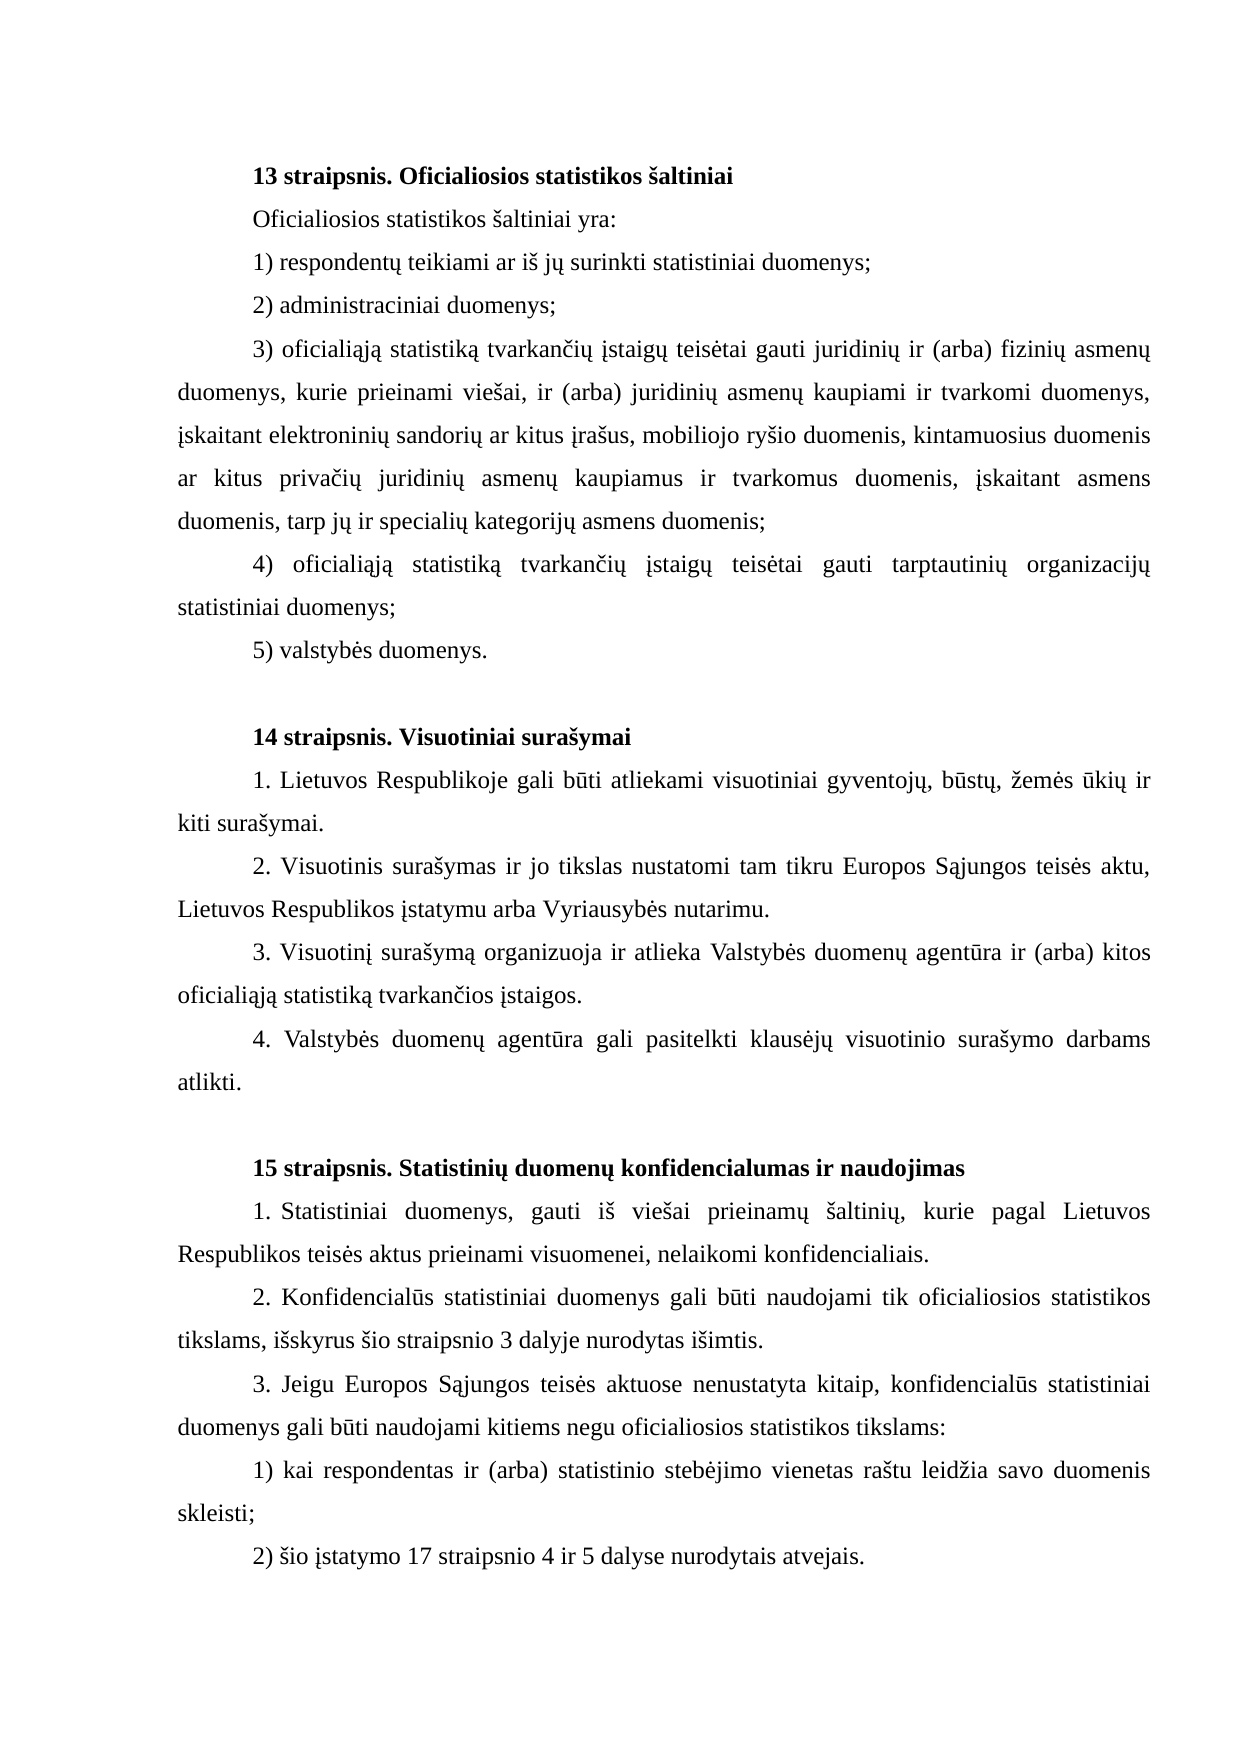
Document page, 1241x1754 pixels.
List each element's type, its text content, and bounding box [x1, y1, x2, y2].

text 1. Statistiniai duomenys, gauti iš viešai prieinamų šaltinių, kurie pagal Lietuvos Respublikos teisės aktus prieinami visuomenei, nelaikomi konfidencialiais. [177, 1196, 1152, 1268]
text 4) oficialiąją statistiką tvarkančių įstaigų teisėtai gauti tarptautinių organizacijų statistiniai duomenys; [177, 549, 1152, 621]
text 2. Konfidencialūs statistiniai duomenys gali būti naudojami tik oficialiosios statistikos tikslams, išskyrus šio straipsnio 3 dalyje nurodytas išimtis. [177, 1282, 1152, 1354]
text 4. Valstybės duomenų agentūra gali pasitelkti klausėjų visuotinio surašymo darbams atlikti. [177, 1024, 1152, 1096]
text 3. Jeigu Europos Sąjungos teisės aktuose nenustatyta kitaip, konfidencialūs statistiniai duomenys gali būti naudojami kitiems negu oficialiosios statistikos tikslams: [177, 1369, 1152, 1441]
text 3. Visuotinį surašymą organizuoja ir atlieka Valstybės duomenų agentūra ir (arba) kitos oficialiąją statistiką tvarkančios įstaigos. [177, 937, 1152, 1009]
text 3) oficialiąją statistiką tvarkančių įstaigų teisėtai gauti juridinių ir (arba) fizinių asmenų duomenys, kurie prieinami viešai, ir (arba) juridinių asmenų kaupiami ir tvarkomi duomenys, įskaitant elektroninių sandorių ar kitus įrašus, mobiliojo ryšio duomenis, kintamuosius duomenis ar kitus privačių juridinių asmenų kaupiamus ir tvarkomus duomenis, įskaitant asmens duomenis, tarp jų ir specialių kategorijų asmens duomenis; [177, 334, 1152, 535]
text 5) valstybės duomenys. [177, 636, 1152, 664]
text 2. Visuotinis surašymas ir jo tikslas nustatomi tam tikru Europos Sąjungos teisės aktu, Lietuvos Respublikos įstatymu arba Vyriausybės nutarimu. [177, 851, 1152, 923]
text 15 straipsnis. Statistinių duomenų konfidencialumas ir naudojimas [177, 1153, 1152, 1182]
text 1. Lietuvos Respublikoje gali būti atliekami visuotiniai gyventojų, būstų, žemės ūkių ir kiti surašymai. [177, 765, 1152, 837]
text 14 straipsnis. Visuotiniai surašymai [177, 722, 1152, 751]
text 13 straipsnis. Oficialiosios statistikos šaltiniai [177, 161, 1152, 190]
text Oficialiosios statistikos šaltiniai yra: [177, 204, 1152, 233]
text 2) administraciniai duomenys; [177, 291, 1152, 319]
text 1) respondentų teikiami ar iš jų surinkti statistiniai duomenys; [177, 247, 1152, 276]
text 2) šio įstatymo 17 straipsnio 4 ir 5 dalyse nurodytais atvejais. [177, 1541, 1152, 1570]
text 1) kai respondentas ir (arba) statistinio stebėjimo vienetas raštu leidžia savo duomenis skleisti; [177, 1455, 1152, 1527]
